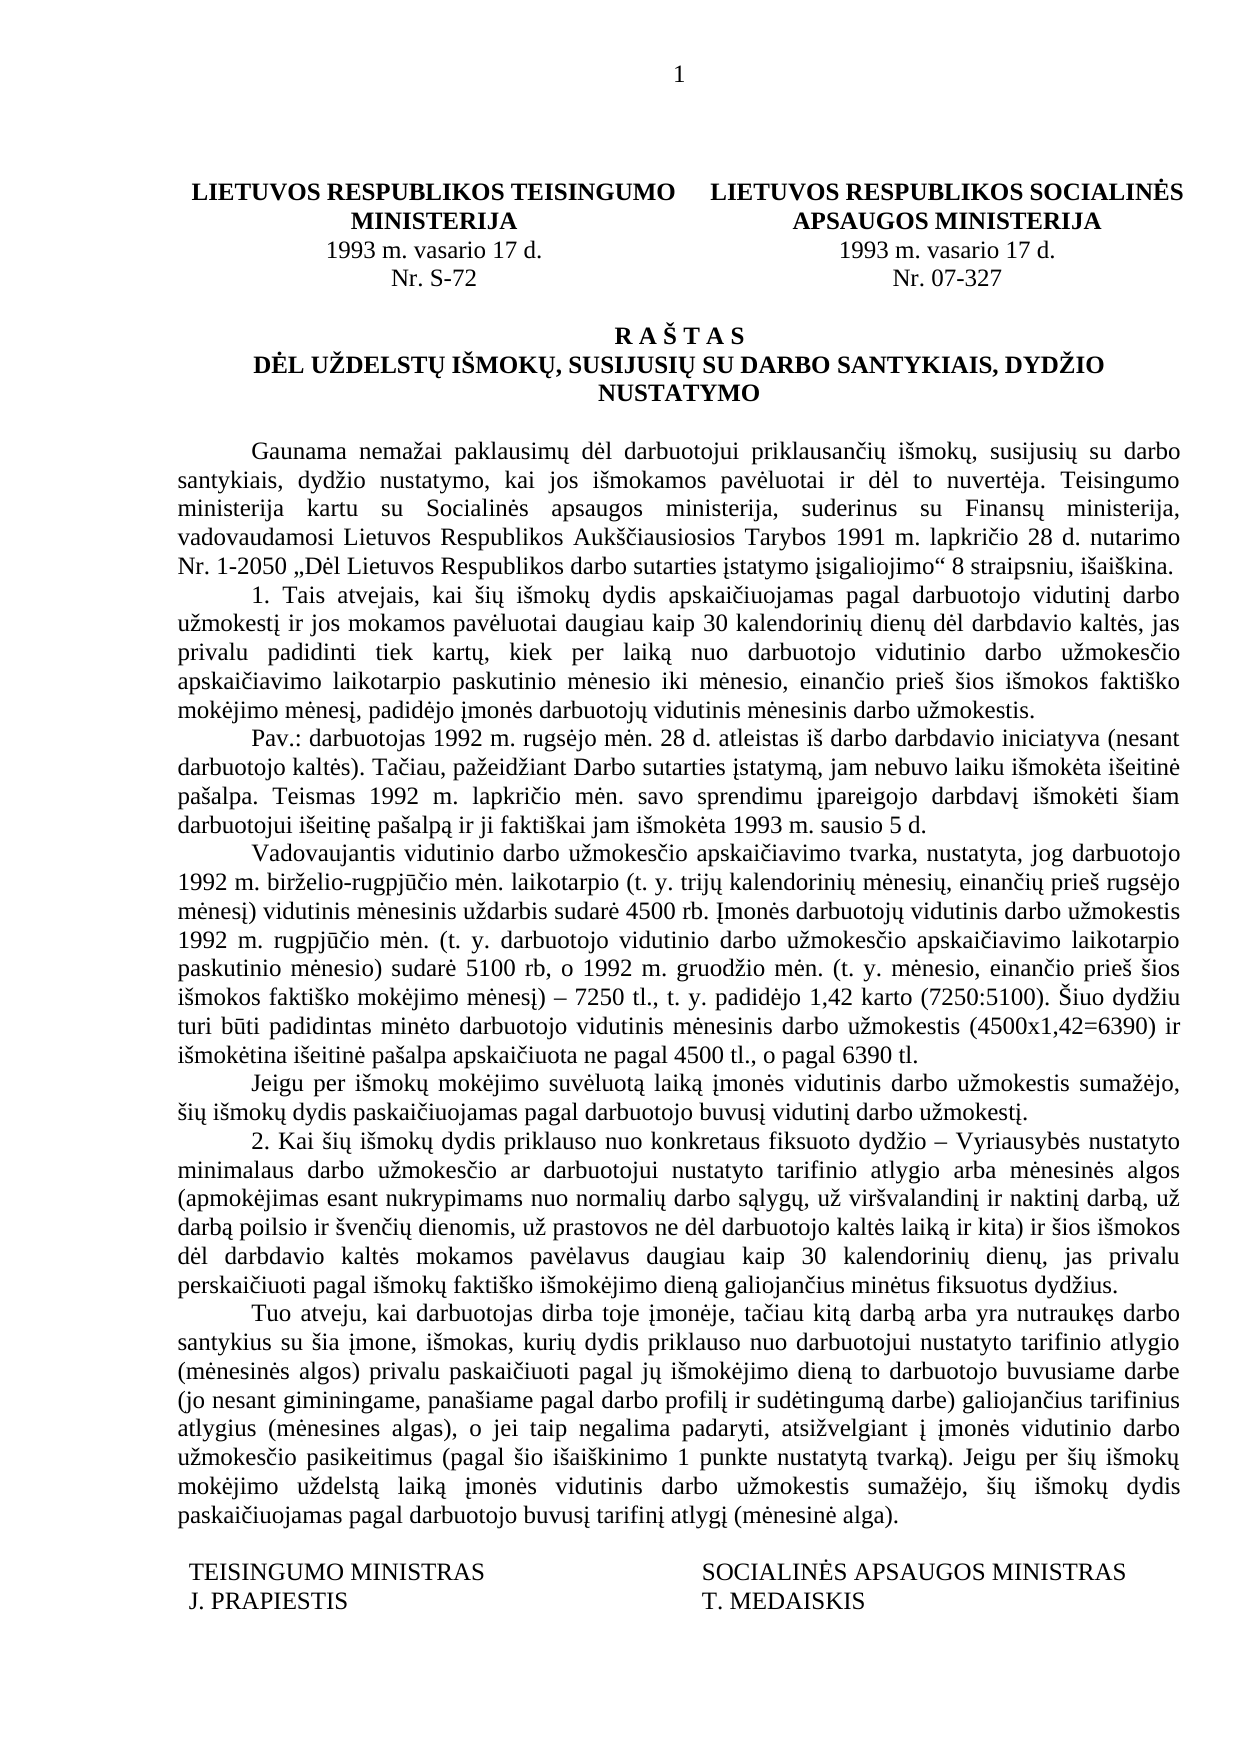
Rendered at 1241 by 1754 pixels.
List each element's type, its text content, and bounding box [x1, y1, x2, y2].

table_header LIETUVOS RESPUBLIKOS TEISINGUMO MINISTERIJA [177, 177, 690, 235]
text Pav.: darbuotojas 1992 m. rugsėjo mėn. 28 d. atleistas iš darbo darbdavio iniciatyva (nesant darbuotojo kaltės). Tačiau, pažeidžiant Darbo sutarties įstatymą, jam nebuvo laiku išmokėta išeitinė pašalpa. Teismas 1992 m. lapkričio mėn. savo sprendimu įpareigojo darbdavį išmokėti šiam darbuotojui išeitinę pašalpą ir ji faktiškai jam išmokėta 1993 m. sausio 5 d. [177, 723, 1181, 838]
table_header SOCIALINĖS APSAUGOS MINISTRAS T. MEDAISKIS [690, 1557, 1204, 1615]
text R A Š T A S [177, 321, 1181, 350]
text Tuo atveju, kai darbuotojas dirba toje įmonėje, tačiau kitą darbą arba yra nutraukęs darbo santykius su šia įmone, išmokas, kurių dydis priklauso nuo darbuotojui nustatyto tarifinio atlygio (mėnesinės algos) privalu paskaičiuoti pagal jų išmokėjimo dieną to darbuotojo buvusiame darbe (jo nesant giminingame, panašiame pagal darbo profilį ir sudėtingumą darbe) galiojančius tarifinius atlygius (mėnesines algas), o jei taip negalima padaryti, atsižvelgiant į įmonės vidutinio darbo užmokesčio pasikeitimus (pagal šio išaiškinimo 1 punkte nustatytą tvarką). Jeigu per šių išmokų mokėjimo uždelstą laiką įmonės vidutinis darbo užmokestis sumažėjo, šių išmokų dydis paskaičiuojamas pagal darbuotojo buvusį tarifinį atlygį (mėnesinė alga). [177, 1298, 1181, 1528]
text DĖL UŽDELSTŲ IŠMOKŲ, SUSIJUSIŲ SU DARBO SANTYKIAIS, DYDŽIO NUSTATYMO [177, 350, 1181, 407]
text 1. Tais atvejais, kai šių išmokų dydis apskaičiuojamas pagal darbuotojo vidutinį darbo užmokestį ir jos mokamos pavėluotai daugiau kaip 30 kalendorinių dienų dėl darbdavio kaltės, jas privalu padidinti tiek kartų, kiek per laiką nuo darbuotojo vidutinio darbo užmokesčio apskaičiavimo laikotarpio paskutinio mėnesio iki mėnesio, einančio prieš šios išmokos faktiško mokėjimo mėnesį, padidėjo įmonės darbuotojų vidutinis mėnesinis darbo užmokestis. [177, 580, 1181, 723]
table_cell 1993 m. vasario 17 d. Nr. S-72 [177, 235, 690, 292]
text 2. Kai šių išmokų dydis priklauso nuo konkretaus fiksuoto dydžio – Vyriausybės nustatyto minimalaus darbo užmokesčio ar darbuotojui nustatyto tarifinio atlygio arba mėnesinės algos (apmokėjimas esant nukrypimams nuo normalių darbo sąlygų, už viršvalandinį ir naktinį darbą, už darbą poilsio ir švenčių dienomis, už prastovos ne dėl darbuotojo kaltės laiką ir kita) ir šios išmokos dėl darbdavio kaltės mokamos pavėlavus daugiau kaip 30 kalendorinių dienų, jas privalu perskaičiuoti pagal išmokų faktiško išmokėjimo dieną galiojančius minėtus fiksuotus dydžius. [177, 1126, 1181, 1298]
table_header LIETUVOS RESPUBLIKOS SOCIALINĖS APSAUGOS MINISTERIJA [690, 177, 1204, 235]
text Vadovaujantis vidutinio darbo užmokesčio apskaičiavimo tvarka, nustatyta, jog darbuotojo 1992 m. birželio-rugpjūčio mėn. laikotarpio (t. y. trijų kalendorinių mėnesių, einančių prieš rugsėjo mėnesį) vidutinis mėnesinis uždarbis sudarė 4500 rb. Įmonės darbuotojų vidutinis darbo užmokestis 1992 m. rugpjūčio mėn. (t. y. darbuotojo vidutinio darbo užmokesčio apskaičiavimo laikotarpio paskutinio mėnesio) sudarė 5100 rb, o 1992 m. gruodžio mėn. (t. y. mėnesio, einančio prieš šios išmokos faktiško mokėjimo mėnesį) – 7250 tl., t. y. padidėjo 1,42 karto (7250:5100). Šiuo dydžiu turi būti padidintas minėto darbuotojo vidutinis mėnesinis darbo užmokestis (4500x1,42=6390) ir išmokėtina išeitinė pašalpa apskaičiuota ne pagal 4500 tl., o pagal 6390 tl. [177, 838, 1181, 1068]
text Gaunama nemažai paklausimų dėl darbuotojui priklausančių išmokų, susijusių su darbo santykiais, dydžio nustatymo, kai jos išmokamos pavėluotai ir dėl to nuvertėja. Teisingumo ministerija kartu su Socialinės apsaugos ministerija, suderinus su Finansų ministerija, vadovaudamosi Lietuvos Respublikos Aukščiausiosios Tarybos 1991 m. lapkričio 28 d. nutarimo Nr. 1-2050 „Dėl Lietuvos Respublikos darbo sutarties įstatymo įsigaliojimo“ 8 straipsniu, išaiškina. [177, 436, 1181, 580]
text Jeigu per išmokų mokėjimo suvėluotą laiką įmonės vidutinis darbo užmokestis sumažėjo, šių išmokų dydis paskaičiuojamas pagal darbuotojo buvusį vidutinį darbo užmokestį. [177, 1068, 1181, 1126]
table_header TEISINGUMO MINISTRAS J. PRAPIESTIS [177, 1557, 690, 1615]
table_cell 1993 m. vasario 17 d. Nr. 07-327 [690, 235, 1204, 292]
